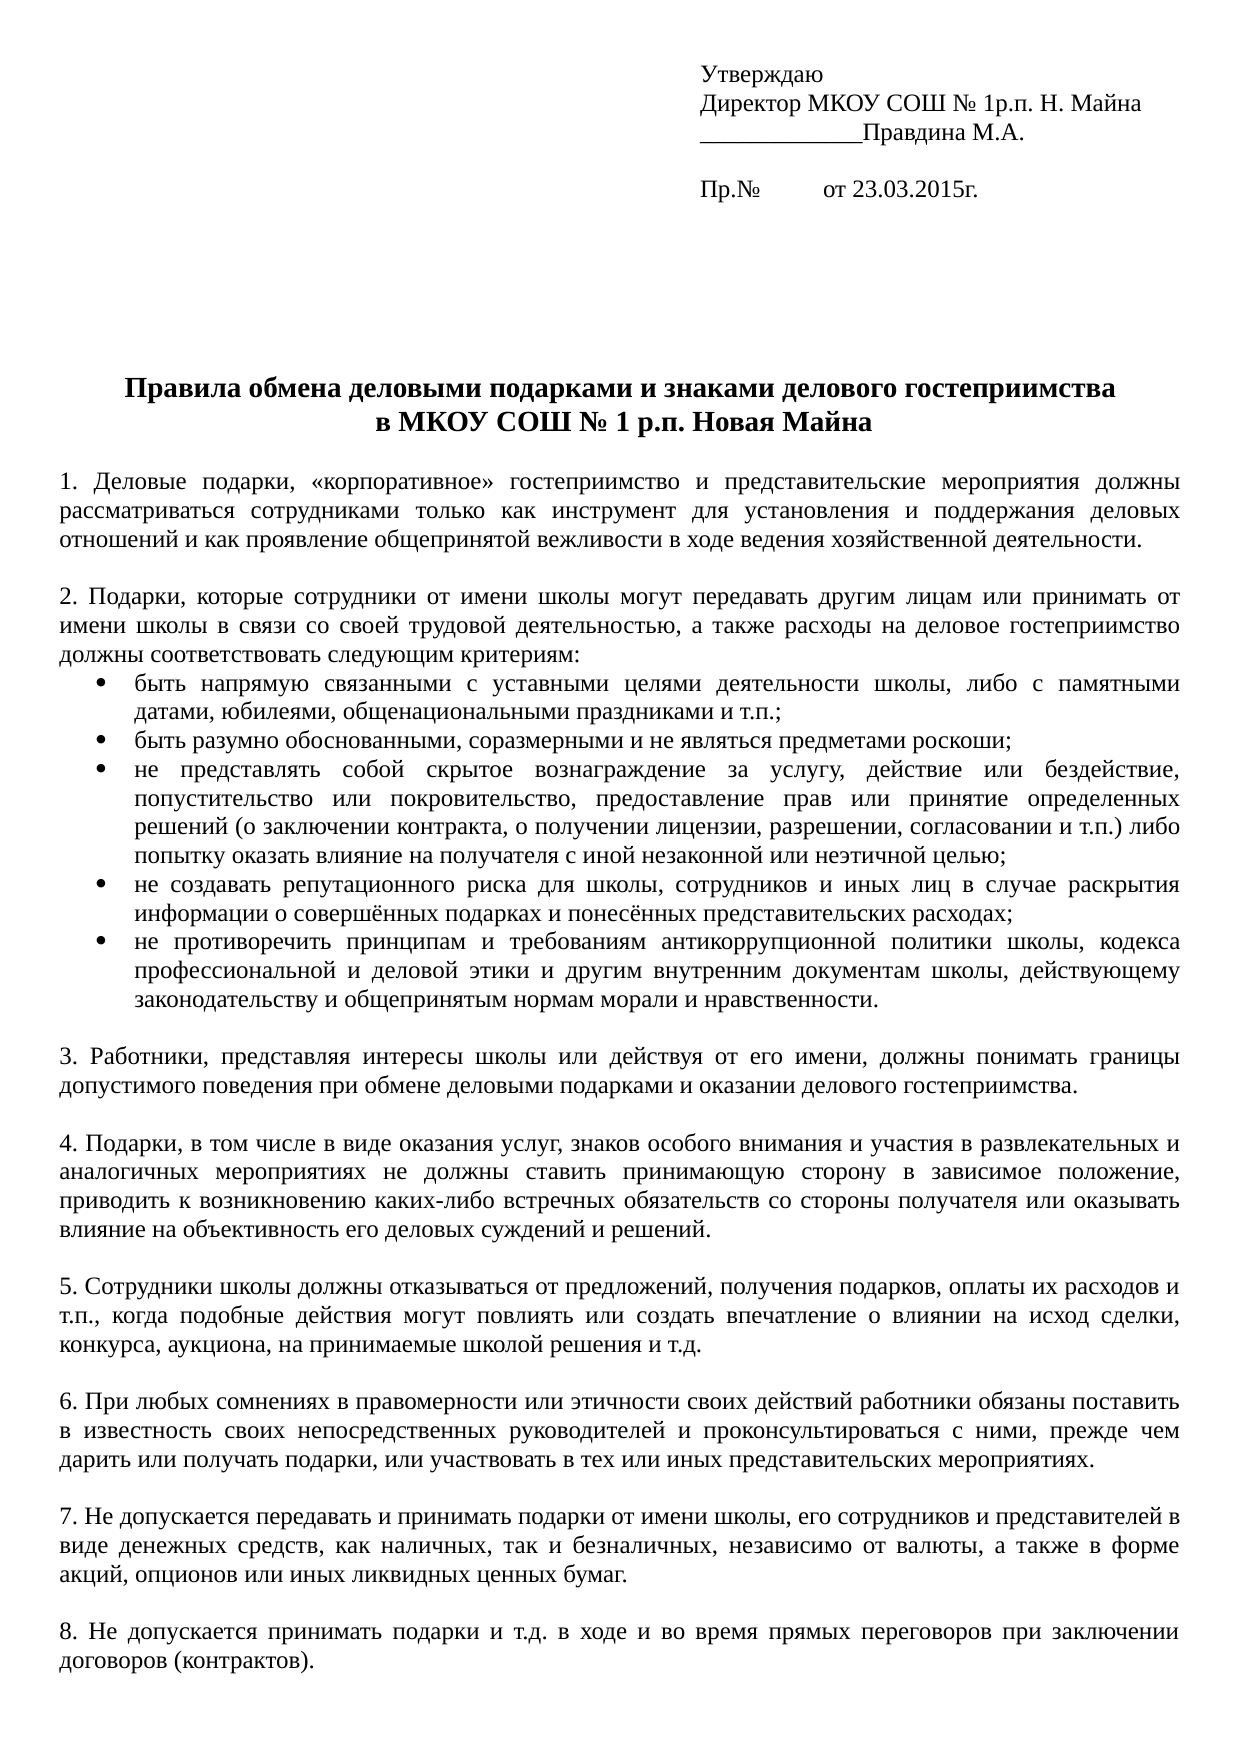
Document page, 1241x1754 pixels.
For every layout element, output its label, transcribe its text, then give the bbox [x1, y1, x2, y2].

list не противоречить принципам и требованиям антикоррупционной политики школы, кодекса профессиональной и деловой этики и другим внутренним документам школы, действующему законодательству и общепринятым нормам морали и нравственности. [97, 926, 1181, 1013]
text Пр.№ от 23.03.2015г. [700, 174, 1181, 203]
list быть разумно обоснованными, соразмерными и не являться предметами роскоши; [97, 725, 1181, 754]
text Утверждаю [700, 59, 1181, 88]
list не представлять собой скрытое вознаграждение за услугу, действие или бездействие, попустительство или покровительство, предоставление прав или принятие определенных решений (о заключении контракта, о получении лицензии, разрешении, согласовании и т.п.) либо попытку оказать влияние на получателя с иной незаконной или неэтичной целью; [97, 754, 1181, 869]
text в МКОУ СОШ № 1 р.п. Новая Майна [59, 404, 1181, 438]
text 5. Сотрудники школы должны отказываться от предложений, получения подарков, оплаты их расходов и т.п., когда подобные действия могут повлиять или создать впечатление о влиянии на исход сделки, конкурса, аукциона, на принимаемые школой решения и т.д. [59, 1271, 1181, 1358]
text 6. При любых сомнениях в правомерности или этичности своих действий работники обязаны поставить в известность своих непосредственных руководителей и проконсультироваться с ними, прежде чем дарить или получать подарки, или участвовать в тех или иных представительских мероприятиях. [59, 1386, 1181, 1473]
list быть напрямую связанными с уставными целями деятельности школы, либо с памятными датами, юбилеями, общенациональными праздниками и т.п.; [97, 668, 1181, 725]
text 7. Не допускается передавать и принимать подарки от имени школы, его сотрудников и представителей в виде денежных средств, как наличных, так и безналичных, независимо от валюты, а также в форме акций, опционов или иных ликвидных ценных бумаг. [59, 1501, 1181, 1588]
text Правила обмена деловыми подарками и знаками делового гостеприимства [59, 371, 1181, 404]
text 8. Не допускается принимать подарки и т.д. в ходе и во время прямых переговоров при заключении договоров (контрактов). [59, 1616, 1181, 1674]
list не создавать репутационного риска для школы, сотрудников и иных лиц в случае раскрытия информации о совершённых подарках и понесённых представительских расходах; [97, 869, 1181, 926]
text _____________Правдина М.А. [700, 117, 1181, 145]
text 1. Деловые подарки, «корпоративное» гостеприимство и представительские мероприятия должны рассматриваться сотрудниками только как инструмент для установления и поддержания деловых отношений и как проявление общепринятой вежливости в ходе ведения хозяйственной деятельности. [59, 466, 1181, 553]
text Директор МКОУ СОШ № 1р.п. Н. Майна [700, 88, 1181, 117]
text 2. Подарки, которые сотрудники от имени школы могут передавать другим лицам или принимать от имени школы в связи со своей трудовой деятельностью, а также расходы на деловое гостеприимство должны соответствовать следующим критериям: [59, 581, 1181, 668]
text 3. Работники, представляя интересы школы или действуя от его имени, должны понимать границы допустимого поведения при обмене деловыми подарками и оказании делового гостеприимства. [59, 1041, 1181, 1099]
text 4. Подарки, в том числе в виде оказания услуг, знаков особого внимания и участия в развлекательных и аналогичных мероприятиях не должны ставить принимающую сторону в зависимое положение, приводить к возникновению каких-либо встречных обязательств со стороны получателя или оказывать влияние на объективность его деловых суждений и решений. [59, 1128, 1181, 1243]
